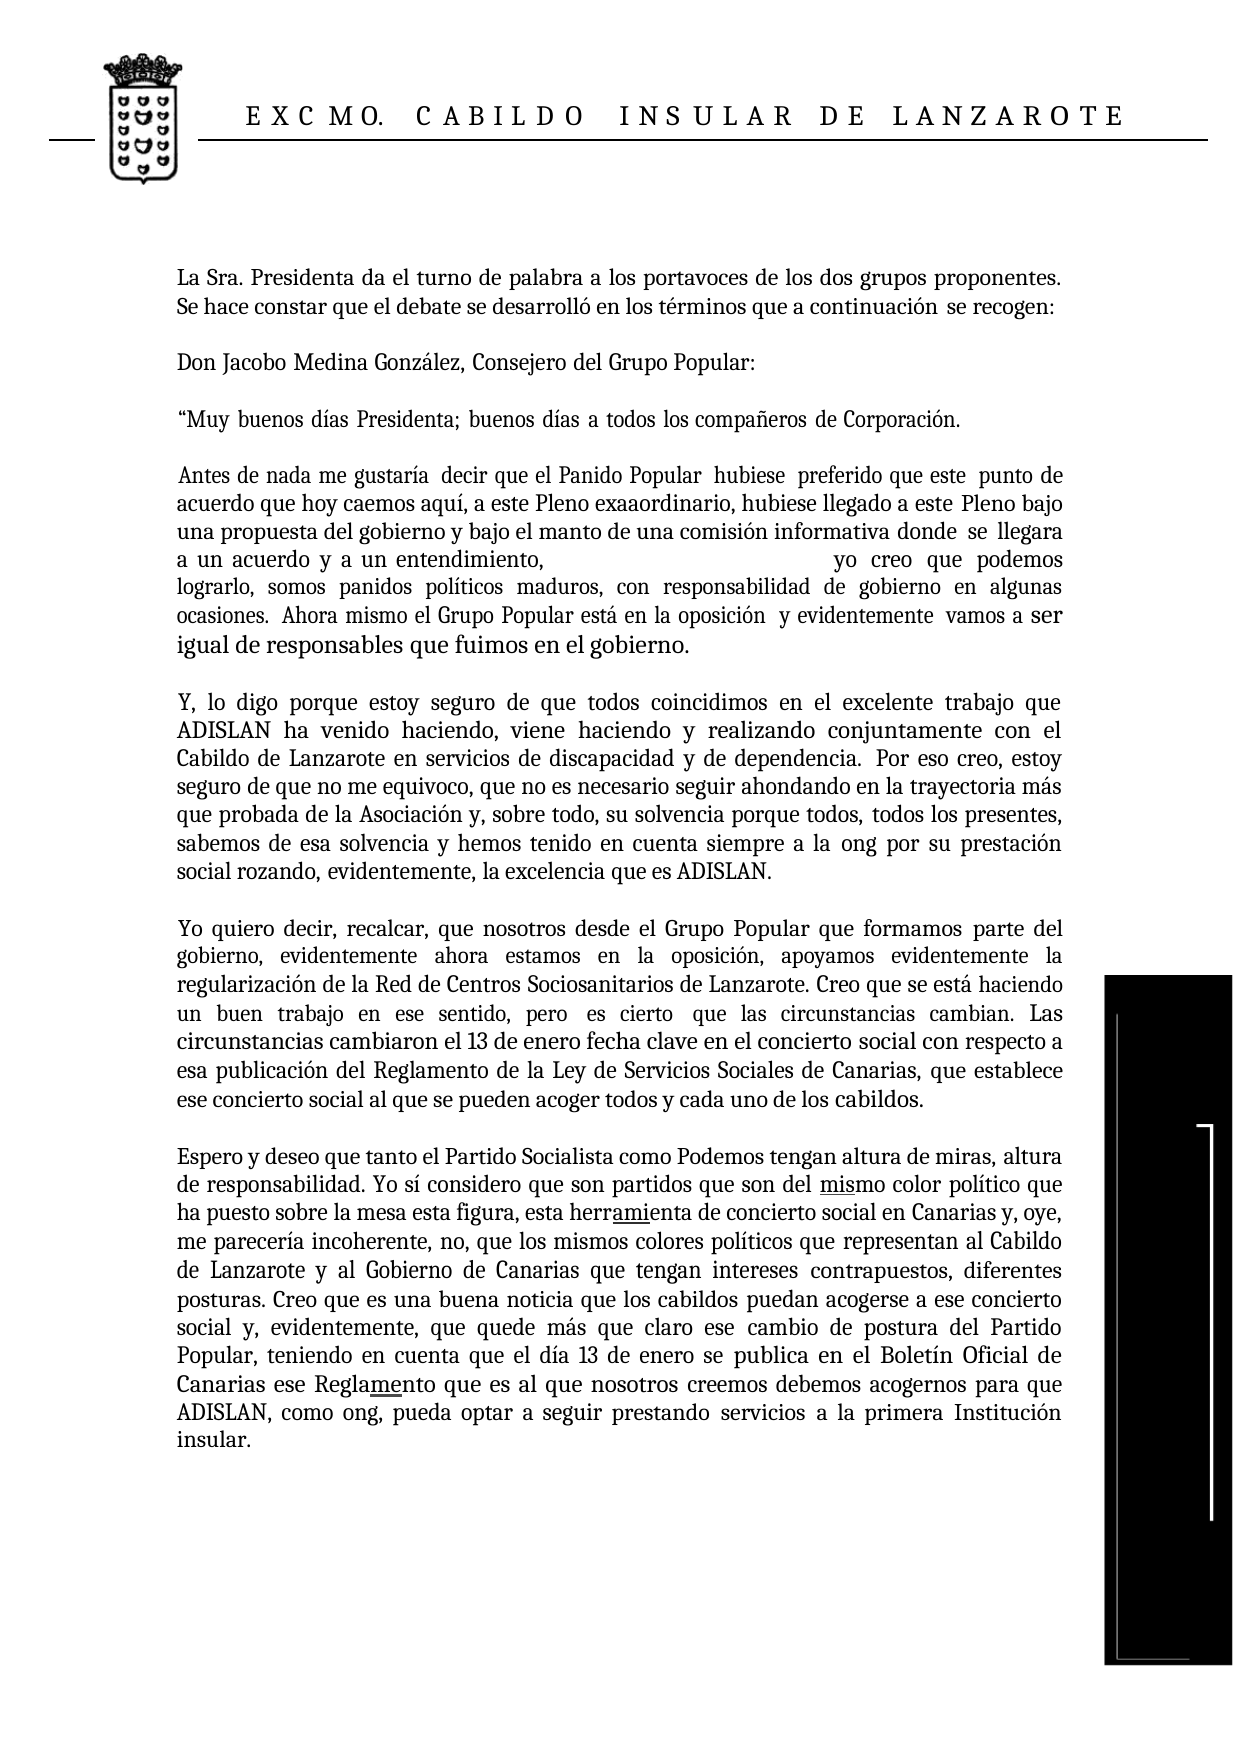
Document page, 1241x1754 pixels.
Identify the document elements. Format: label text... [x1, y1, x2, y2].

picture [102, 53, 183, 185]
text Espero y deseo que tanto el Partido Socialista como Podemos tengan altura de miras, altura de responsabilidad. Yo sí considero que son partidos que son del mismo color político que ha puesto sobre la mesa esta figura, esta herramienta de concierto social en Canarias y, oye, me parecería incoherente, no, que los mismos colores políticos que representan al Cabildo de Lanzarote y al Gobierno de Canarias que tengan intereses contrapuestos, diferentes posturas. Creo que es una buena noticia que los cabildos puedan acogerse a ese concierto social y, evidentemente, que quede más que claro ese cambio de postura del Partido Popular, teniendo en cuenta que el día 13 de enero se publica en el Boletín Oficial de Canarias ese Reglamento que es al que nosotros creemos debemos acogernos para que ADISLAN, como ong, pueda optar a seguir prestando servicios a la primera Institución insular. [177, 1142, 1062, 1454]
text “Muy buenos días Presidenta; buenos días a todos los compañeros de Corporación. [178, 404, 1240, 433]
text Antes de nada me gustaría decir que el Panido Popular hubiese preferido que este punto de acuerdo que hoy caemos aquí, a este Pleno exaaordinario, hubiese llegado a este Pleno bajo una propuesta del gobierno y bajo el manto de una comisión informativa donde se llegara a un acuerdo y a un entendimiento, yo creo que podemos lograrlo, somos panidos políticos maduros, con responsabilidad de gobierno en algunas ocasiones. Ahora mismo el Grupo Popular está en la oposición y evidentemente vamos a ser igual de responsables que fuimos en el gobierno. [177, 461, 1063, 660]
text Don Jacobo Medina González, Consejero del Grupo Popular: [177, 348, 1240, 377]
text Y, lo digo porque estoy seguro de que todos coincidimos en el excelente trabajo que ADISLAN ha venido haciendo, viene haciendo y realizando conjuntamente con el Cabildo de Lanzarote en servicios de discapacidad y de dependencia. Por eso creo, estoy seguro de que no me equivoco, que no es necesario seguir ahondando en la trayectoria más que probada de la Asociación y, sobre todo, su solvencia porque todos, todos los presentes, sabemos de esa solvencia y hemos tenido en cuenta siempre a la ong por su prestación social rozando, evidentemente, la excelencia que es ADISLAN. [177, 688, 1062, 885]
text Yo quiero decir, recalcar, que nosotros desde el Grupo Popular que formamos parte del gobierno, evidentemente ahora estamos en la oposición, apoyamos evidentemente la regularización de la Red de Centros Sociosanitarios de Lanzarote. Creo que se está haciendo un buen trabajo en ese sentido, pero es cierto que las circunstancias cambian. Las circunstancias cambiaron el 13 de enero fecha clave en el concierto social con respecto a esa publicación del Reglamento de la Ley de Servicios Sociales de Canarias, que establece ese concierto social al que se pueden acoger todos y cada uno de los cabildos. [177, 914, 1063, 1113]
picture [1104, 975, 1233, 1666]
text La Sra. Presidenta da el turno de palabra a los portavoces de los dos grupos proponentes. Se hace constar que el debate se desarrolló en los términos que a continuación se recogen: [177, 264, 1062, 320]
